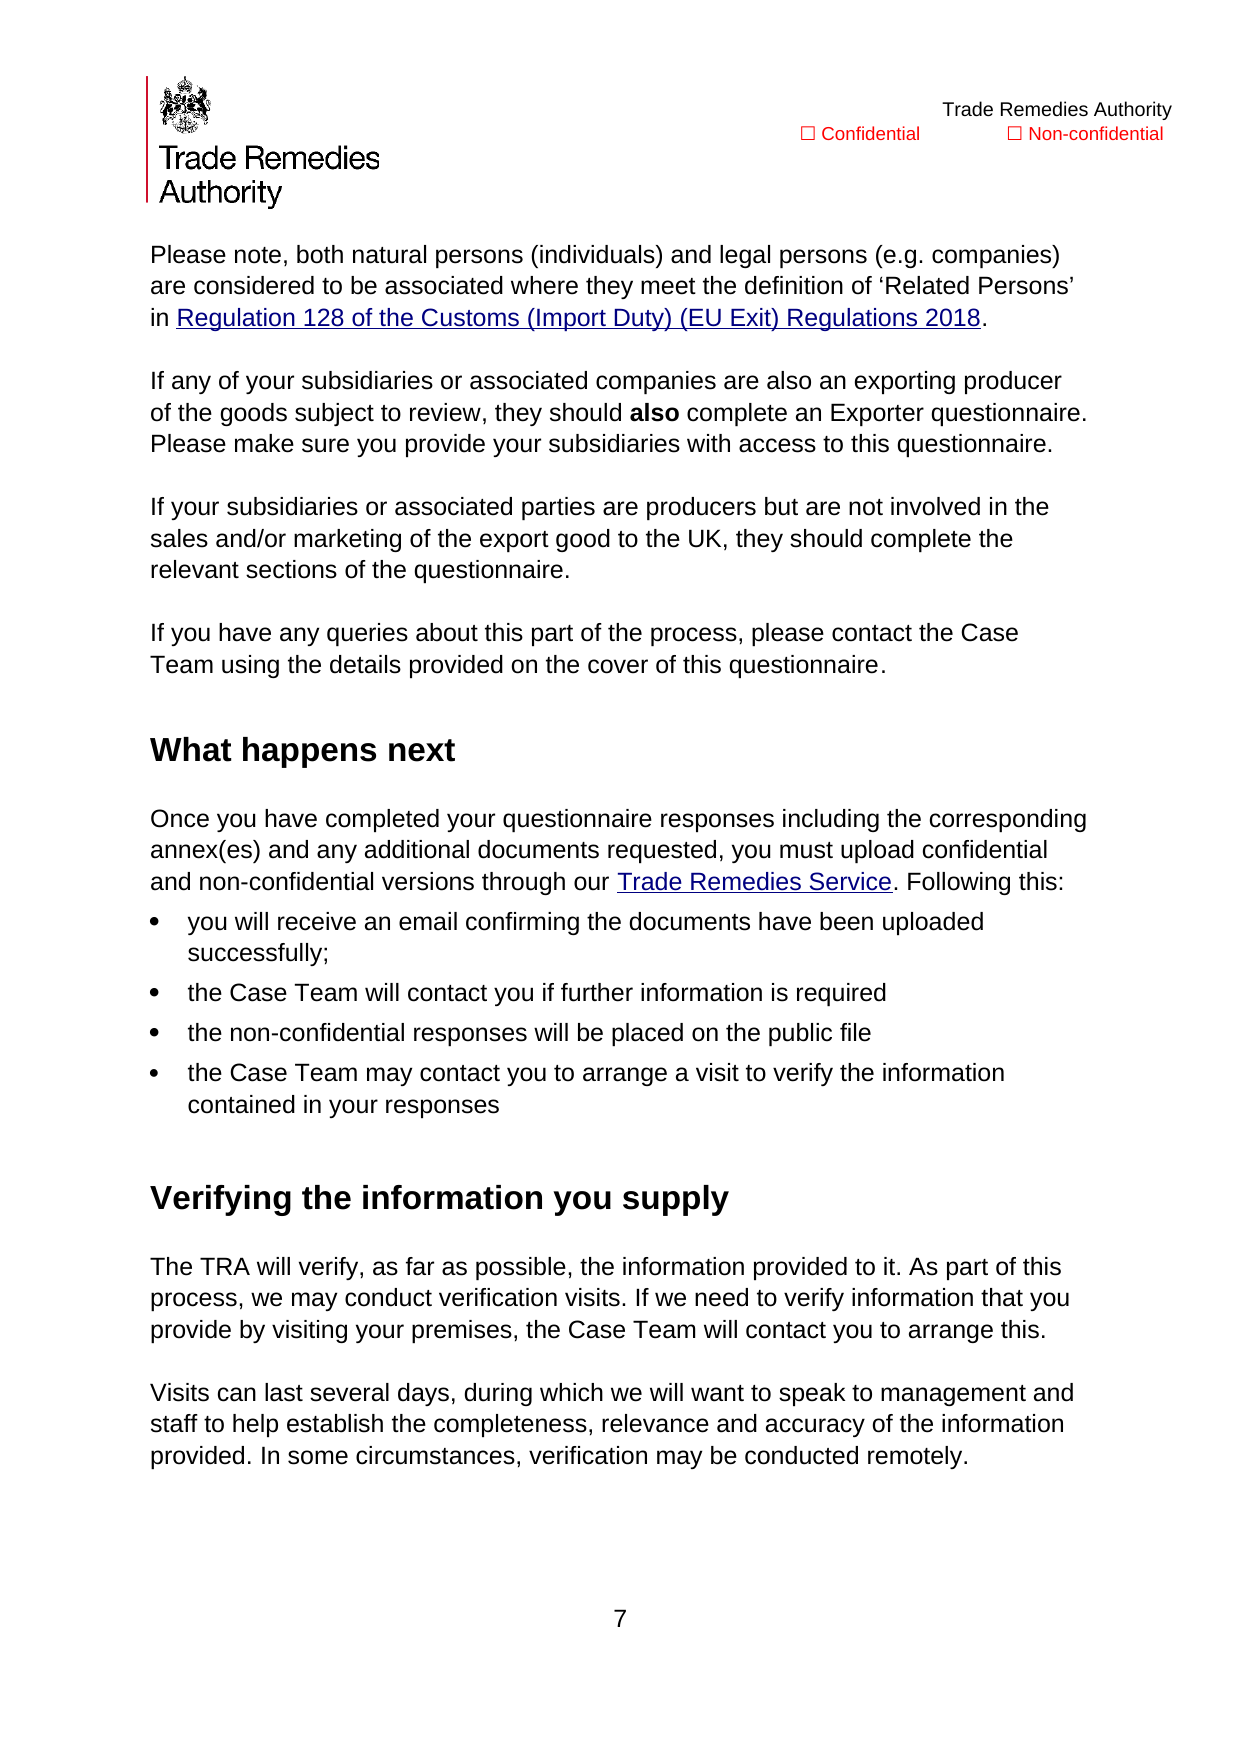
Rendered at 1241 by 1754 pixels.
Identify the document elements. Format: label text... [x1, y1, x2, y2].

list the Case Team may contact you to arrange a visit to verify the information contained in your responses [150, 1058, 1090, 1118]
subtitle What happens next [150, 730, 1090, 768]
text Visits can last several days, during which we will want to speak to management and staff to help establish the completeness, relevance and accuracy of the information provided. In some circumstances, verification may be conducted remotely. [150, 1378, 1090, 1470]
text Please note, both natural persons (individuals) and legal persons (e.g. companies) are considered to be associated where they meet the definition of ‘Related Persons’ in Regulation 128 of the Customs (Import Duty) (EU Exit) Regulations 2018. [150, 240, 1090, 332]
text If you have any queries about this part of the process, please contact the Case Team using the details provided on the cover of this questionnaire. [150, 618, 1090, 679]
text If any of your subsidiaries or associated companies are also an exporting producer of the goods subject to review, they should also complete an Exporter questionnaire. Please make sure you provide your subsidiaries with access to this questionnaire. [150, 366, 1090, 458]
list you will receive an email confirming the documents have been uploaded successfully; [150, 907, 1090, 967]
text The TRA will verify, as far as possible, the information provided to it. As part of this process, we may conduct verification visits. If we need to verify information that you provide by visiting your premises, the Case Team will contact you to arrange this. [150, 1252, 1090, 1343]
text Once you have completed your questionnaire responses including the corresponding annex(es) and any additional documents requested, you must upload confidential and non-confidential versions through our Trade Remedies Service. Following this: [150, 803, 1090, 895]
subtitle Verifying the information you supply [150, 1178, 1090, 1216]
list the non-confidential responses will be placed on the public file [150, 1018, 1090, 1047]
text If your subsidiaries or associated parties are producers but are not involved in the sales and/or marketing of the export good to the UK, they should complete the relevant sections of the questionnaire. [150, 492, 1090, 584]
list the Case Team will contact you if further information is required [150, 978, 1090, 1007]
